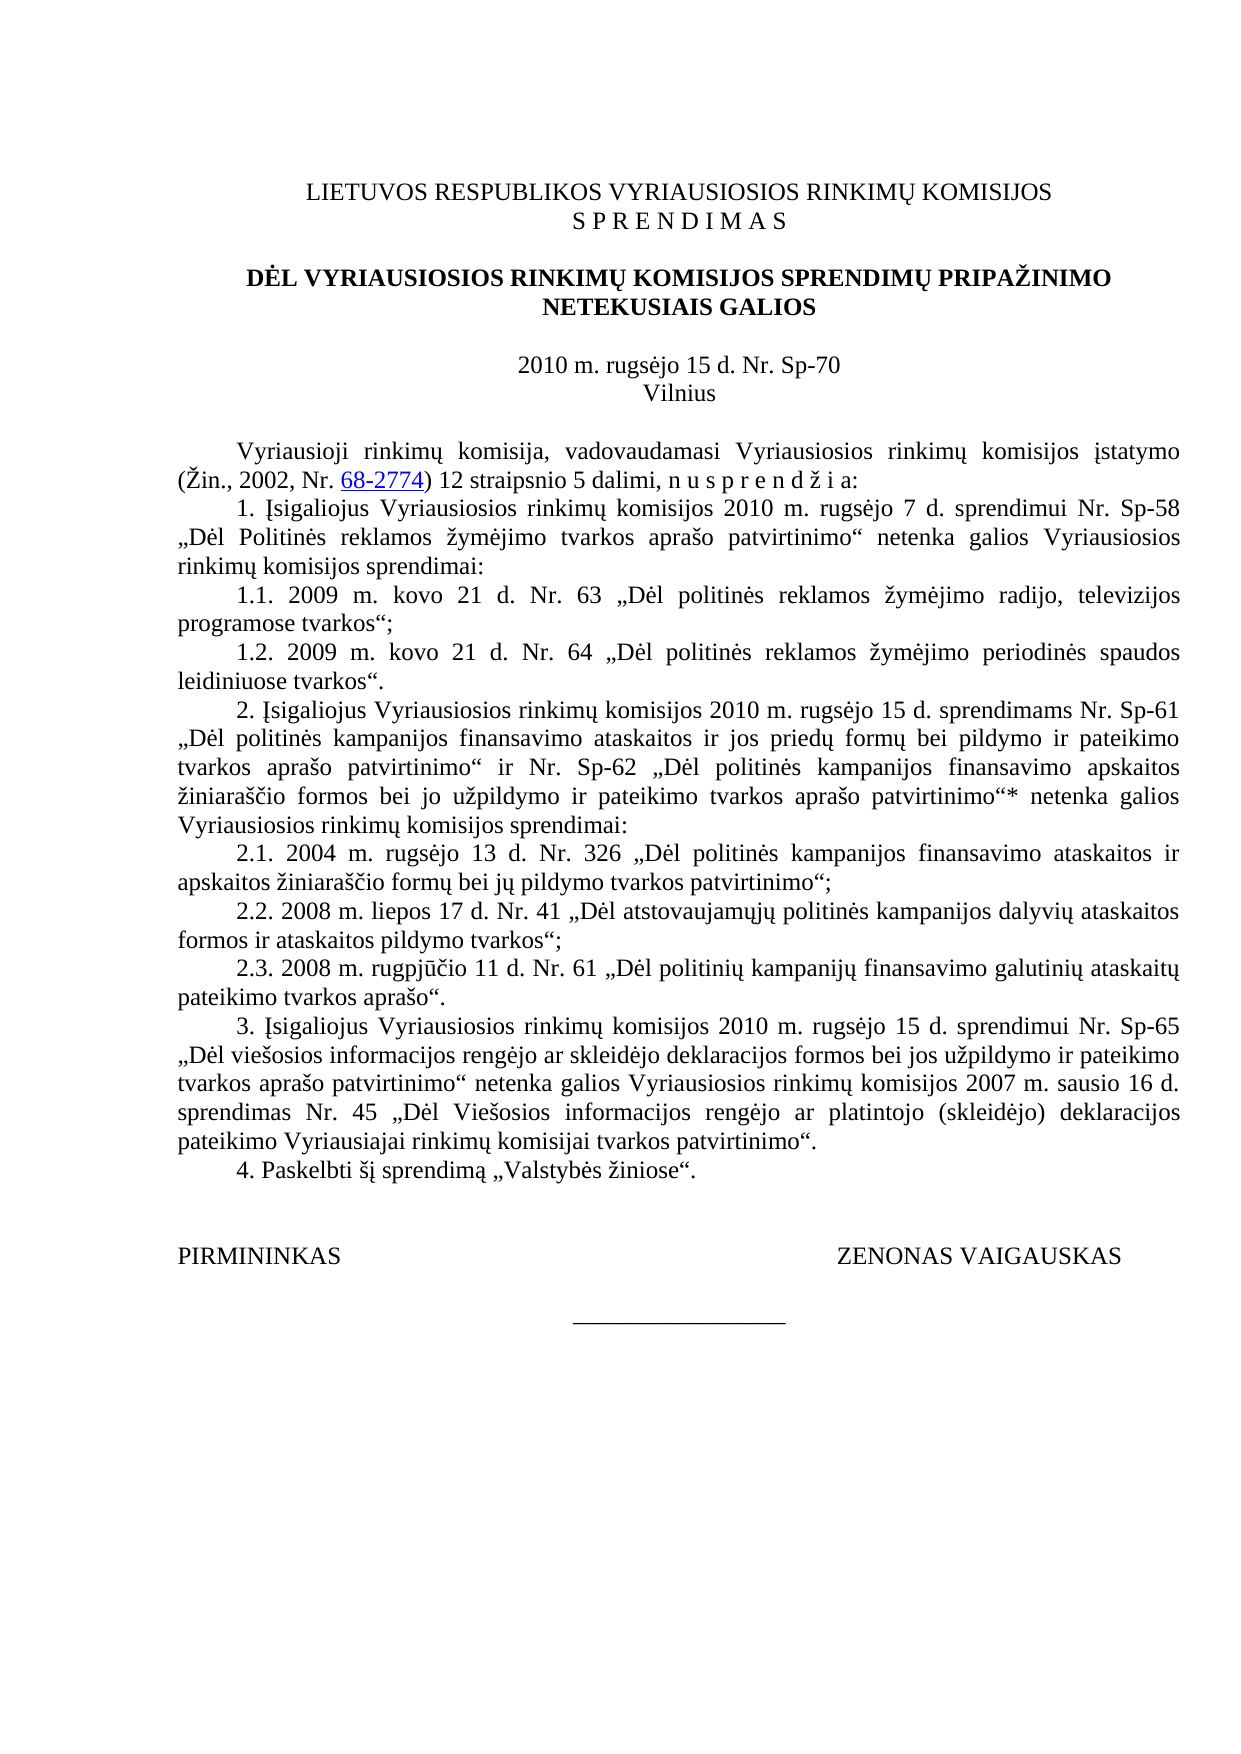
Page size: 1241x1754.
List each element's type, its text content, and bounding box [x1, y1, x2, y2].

text 4. Paskelbti šį sprendimą „Valstybės žiniose“. [177, 1155, 1181, 1183]
text Pirmininkas Zenonas Vaigauskas [177, 1241, 1181, 1270]
text Vilnius [177, 378, 1181, 407]
text LIETUVOS RESPUBLIKOS VYRIAUSIOSIOS RINKIMŲ KOMISIJOS [177, 177, 1181, 206]
text 2010 m. rugsėjo 15 d. Nr. Sp-70 [177, 350, 1181, 378]
text Vyriausioji rinkimų komisija, vadovaudamasi Vyriausiosios rinkimų komisijos įstatymo (Žin., 2002, Nr. 68-2774) 12 straipsnio 5 dalimi, nusprendžia: [177, 436, 1181, 493]
text 1.1. 2009 m. kovo 21 d. Nr. 63 „Dėl politinės reklamos žymėjimo radijo, televizijos programose tvarkos“; [177, 580, 1181, 637]
text 1. Įsigaliojus Vyriausiosios rinkimų komisijos 2010 m. rugsėjo 7 d. sprendimui Nr. Sp-58 „Dėl Politinės reklamos žymėjimo tvarkos aprašo patvirtinimo“ netenka galios Vyriausiosios rinkimų komisijos sprendimai: [177, 493, 1181, 580]
text 2.1. 2004 m. rugsėjo 13 d. Nr. 326 „Dėl politinės kampanijos finansavimo ataskaitos ir apskaitos žiniaraščio formų bei jų pildymo tvarkos patvirtinimo“; [177, 838, 1181, 896]
text 2. Įsigaliojus Vyriausiosios rinkimų komisijos 2010 m. rugsėjo 15 d. sprendimams Nr. Sp-61 „Dėl politinės kampanijos finansavimo ataskaitos ir jos priedų formų bei pildymo ir pateikimo tvarkos aprašo patvirtinimo“ ir Nr. Sp-62 „Dėl politinės kampanijos finansavimo apskaitos žiniaraščio formos bei jo užpildymo ir pateikimo tvarkos aprašo patvirtinimo“* netenka galios Vyriausiosios rinkimų komisijos sprendimai: [177, 695, 1181, 838]
text _________________ [177, 1298, 1181, 1327]
text 1.2. 2009 m. kovo 21 d. Nr. 64 „Dėl politinės reklamos žymėjimo periodinės spaudos leidiniuose tvarkos“. [177, 637, 1181, 695]
text DĖL VYRIAUSIOSIOS RINKIMŲ KOMISIJOS SPRENDIMŲ PRIPAŽINIMO NETEKUSIAIS GALIOS [177, 263, 1181, 321]
text 3. Įsigaliojus Vyriausiosios rinkimų komisijos 2010 m. rugsėjo 15 d. sprendimui Nr. Sp-65 „Dėl viešosios informacijos rengėjo ar skleidėjo deklaracijos formos bei jos užpildymo ir pateikimo tvarkos aprašo patvirtinimo“ netenka galios Vyriausiosios rinkimų komisijos 2007 m. sausio 16 d. sprendimas Nr. 45 „Dėl Viešosios informacijos rengėjo ar platintojo (skleidėjo) deklaracijos pateikimo Vyriausiajai rinkimų komisijai tvarkos patvirtinimo“. [177, 1011, 1181, 1155]
text 2.3. 2008 m. rugpjūčio 11 d. Nr. 61 „Dėl politinių kampanijų finansavimo galutinių ataskaitų pateikimo tvarkos aprašo“. [177, 953, 1181, 1011]
text SPRENDIMAS [177, 206, 1181, 235]
text 2.2. 2008 m. liepos 17 d. Nr. 41 „Dėl atstovaujamųjų politinės kampanijos dalyvių ataskaitos formos ir ataskaitos pildymo tvarkos“; [177, 896, 1181, 953]
